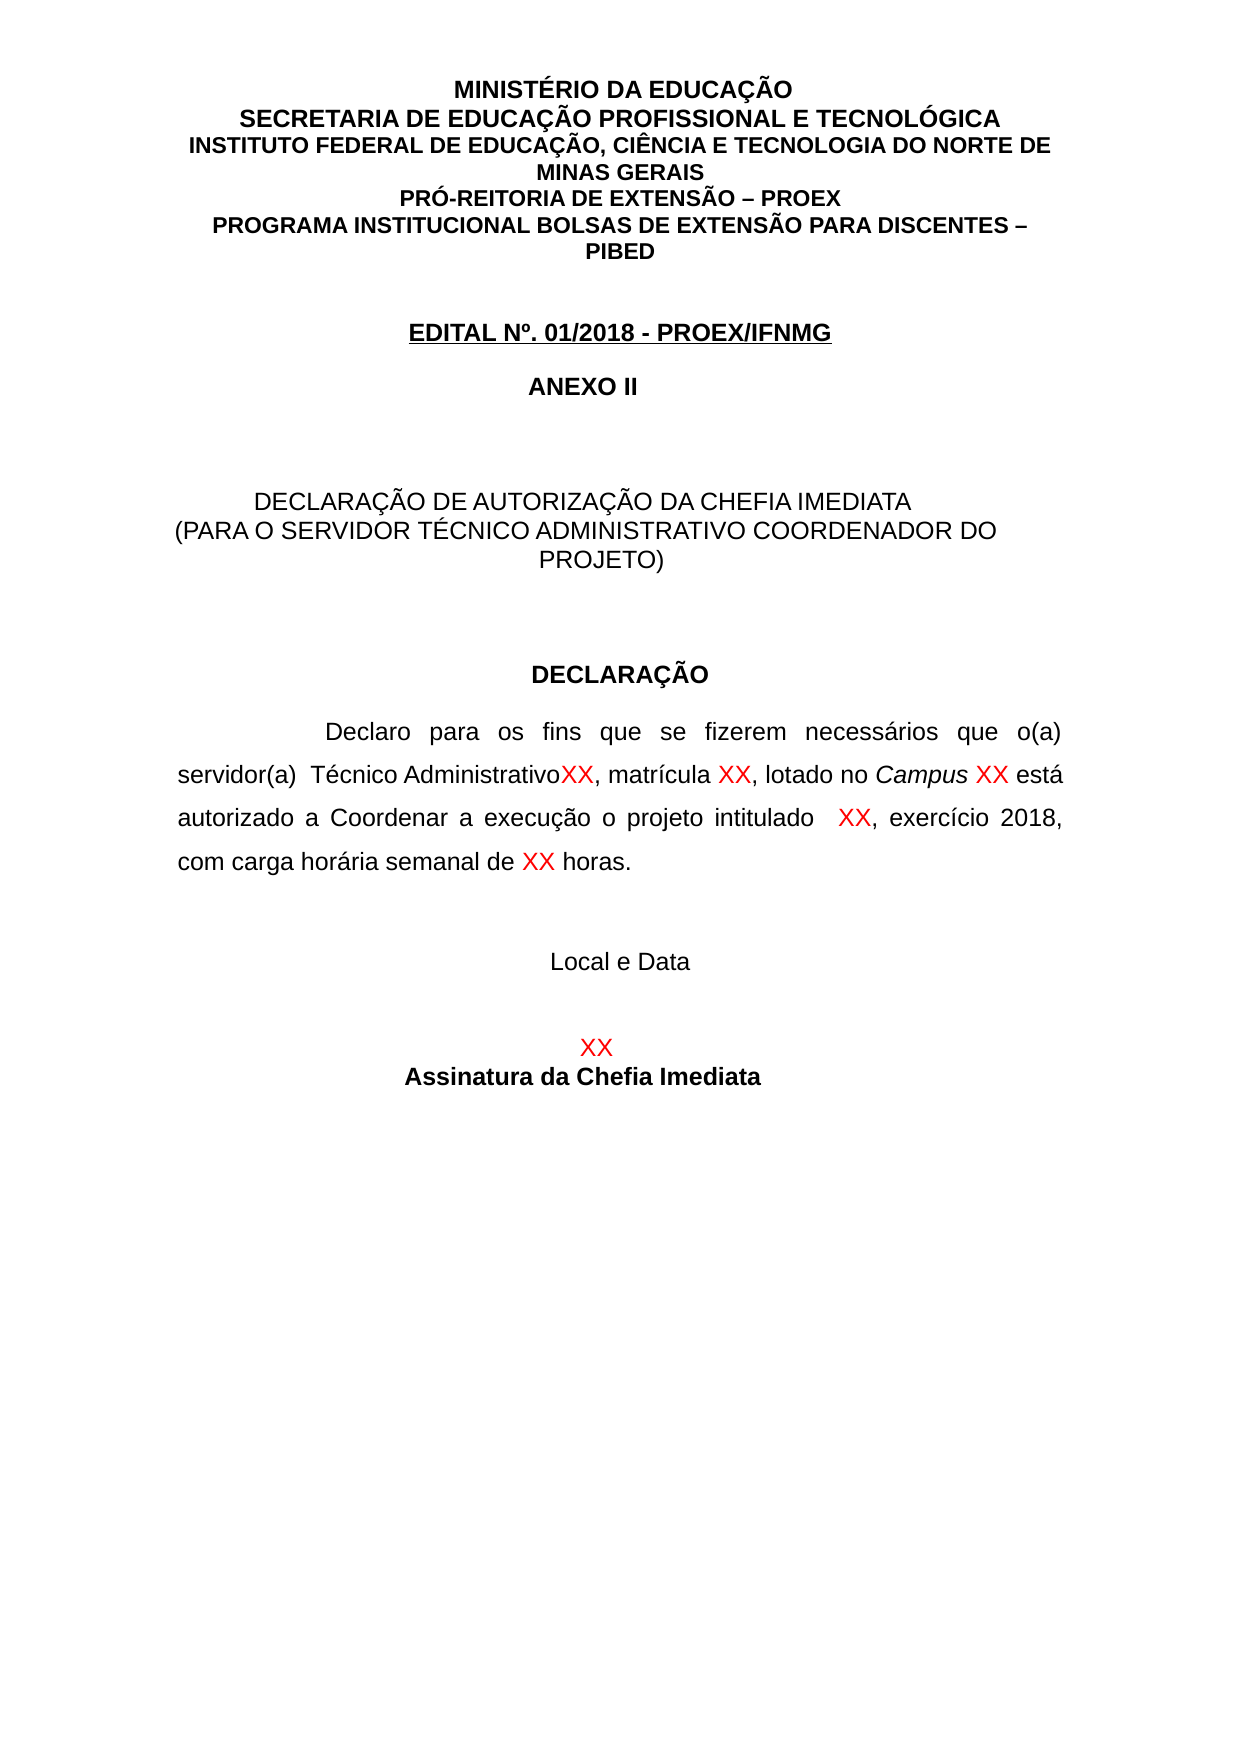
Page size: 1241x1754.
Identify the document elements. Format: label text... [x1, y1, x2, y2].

text (PARA O SERVIDOR TÉCNICO ADMINISTRATIVO COORDENADOR DO PROJETO) [102, 516, 1063, 573]
text Local e Data [177, 947, 1063, 976]
text Assinatura da Chefia Imediata [102, 1062, 1063, 1091]
text EDITAL Nº. 01/2018 - PROEX/IFNMG [177, 318, 1063, 347]
text ANEXO II [102, 372, 1063, 401]
text Declaro para os fins que se fizerem necessários que o(a) servidor(a) Técnico AdministrativoXX, matrícula XX, lotado no Campus XX está autorizado a Coordenar a execução o projeto intitulado XX, exercício 2018, com carga horária semanal de XX horas. [177, 717, 1063, 875]
text DECLARAÇÃO [177, 660, 1063, 688]
text XX [102, 1033, 1063, 1062]
text DECLARAÇÃO DE AUTORIZAÇÃO DA CHEFIA IMEDIATA [102, 487, 1063, 516]
